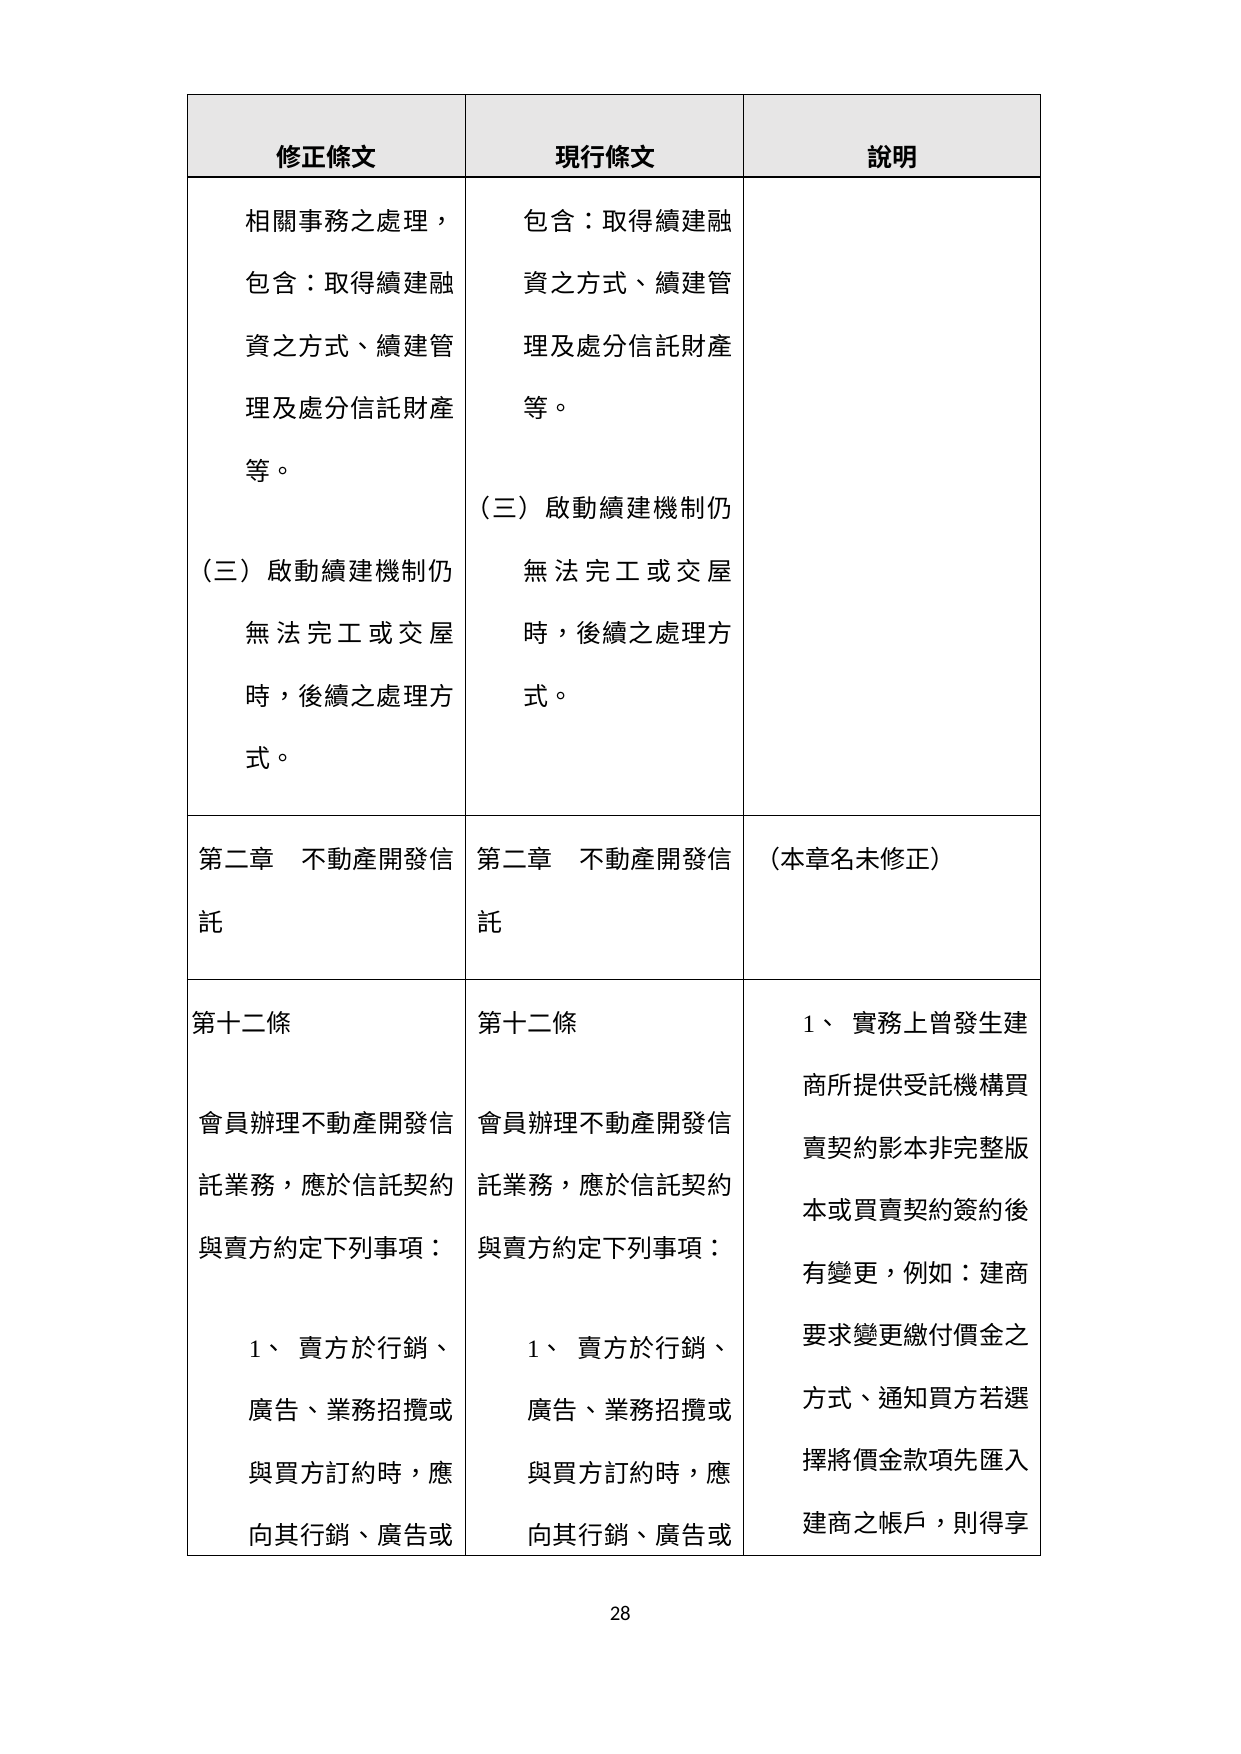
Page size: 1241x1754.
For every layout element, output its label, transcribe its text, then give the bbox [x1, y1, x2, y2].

table_cell 實務上曾發生建商所提供受託機構買賣契約影本非完整版本或買賣契約簽約後有變更，例如：建商要求變更繳付價金之方式、通知買方若選擇將價金款項先匯入建商之帳戶，則得享 [744, 980, 1040, 1554]
table_cell 第二章 不動產開發信託 [188, 816, 465, 978]
table_cell 第十二條 會員辦理不動產開發信託業務，應於信託契約與賣方約定下列事項： 賣方於行銷、廣告、業務招攬或與買方訂約時，應向其行銷、廣告或業務招攬之對象或買方明確告知，本信託之受益人為賣方而非買方，賣方並不得使買方誤認會員係為買方受託管理信託財產。 賣方應提供買賣契約之範本或影本以供會員將該契約範本或影本留底備查，並檢視該契約是否載明本注意事項所列之應記載事項。 會員如因信託關係變更為起造人，得與賣方及變更前之起造人約定除有可歸責於會員之事由外，應由變更前之起造人負一切法律上之責任。 發生賣方無法依約定完工或交屋之情形，如需召開受益權人會議時，其受益權人會議之召集事由、召集程序、議決方法、表決權之計算及其他應遵循事項，且約明其效力及於買方；並應要求賣方與買方所簽之買賣契約亦同時明訂之。 賣方應提供信託契約之影本或證明文件予買方。 依本注意事項第八條有關賣方定期提供經會員認可之第三人查核及至少每年提供經會計師查核簽認報告之相關事項。 賣方應於買賣契約或其附件中記載下列事項，並告知買方： （一）建案之起造人及建物、土地受託機構之名稱及連絡方式，並明確載明該建案是否有約定提供續建協助或未完工程續建承諾，若有並應明確載明未來續建協助建案之起造人、建物、土地受託機構及承諾或協助續建機構之名稱及連絡方式。 （二）不動產開發信託之信託目的係在確保興建資金之專款專用，不具有「完工保證」或「價金返還保證」等之功能。買方就買賣契約之任何請求，應由賣方負最終履約責任。 （三）為保障買方權益及配合會員建置查詢網頁，賣方應徵取買方之書面同意將其個人資料及買賣契約資料提供予會員，並同意於信託契約相關之特定目的範圍內，得為蒐集、處理、利用及揭露。但除法令、本注意事項規定或信託契約約定應予公開或揭露者外，會員應負保密之責任。 （四）買方所繳價金，除直接匯(存)入信託專戶者外，賣方至遲應於收訖該筆價金之次一營業日交付信託。但不論前述任一方式，其信託關係僅存在於會員與賣方，並非存在於會員與買方，買方所繳價金於賣方交付信託後方為信託財產，未存入信託專戶之價金非屬信託財產，不受本不動產開發信託之保障，就未存入信託專戶之價金所生之相關爭議應由買賣雙方自行協商。買方應於每次繳款後自行於會員之查詢網頁查詢其所繳價金交付信託之明細，以確認其所繳價金是否已確實交付信託。查詢網址為：[ ]，查詢途徑為：[ ]。買方對該網頁之資訊如有任何疑問，應逕洽賣方或受託機構處理 （五）為確保買方權益，買方如發現下列情形應經由查詢網頁提供之通知管道及方式通知受託機構： 賣方有違反預售屋履約擔保機制相關之規定。 依查詢網頁所揭露買方所繳價金及預售屋交易之資訊，與買方得悉之實際資訊不符者。 （六）賣方無法依約定完工或交屋時，買方對於可供分配信託財產之請求將因稅費、法定抵押權及抵押權等各項優先權利而受影響；買方就其未受償部分，應依買賣契約之約定向賣方請求。 [188, 980, 465, 1554]
table_header 修正條文 [188, 95, 465, 176]
table_cell [744, 178, 1040, 815]
table_cell 第十二條 會員辦理不動產開發信託業務，應於信託契約與賣方約定下列事項： 賣方於行銷、廣告、業務招攬或與買方訂約時，應向其行銷、廣告或業務招攬之對象或買方明確告知，本信託之受益人為賣方而非買方，賣方並不得使買方誤認會員係為買方受託管理信託財產。 賣方應提供買賣契約之範本或影本以供會員將該契約範本或影本留底備查，並檢視該契約是否載明本注意事項所列之應記載事項。 會員如因信託關係變更為起造人，得與賣方及變更前之起造人約定除有可歸責於會員之事由外，應由變更前之起造人負一切法律上之責任。 發生賣方無法依約定完工或交屋之情形，如需召開受益權人會議時，其受益權人會議之召集事由、召集程序、議決方法、表決權之計算及其他應遵循事項，且約明其效力及於買方；並應要求賣方與買方所簽之買賣契約亦同時明訂之。 賣方應提供信託契約之影本或證明文件予買方。 依本注意事項第八條有關賣方定期提供經會員認可之第三人查核及至少每年提供經會計師查核簽認報告之相關事項。 賣方應於買賣契約或其附件中記載下列事項，並告知買方： （一）建案之起造人及建物、土地受託機構之名稱及連絡方式，並明確載明該建案是否有約定提供續建協助或未完工程續建承諾，若有並應明確載明未來續建協助建案之起造人、建物、土地受託機構及承諾或協助續建機構之名稱及連絡方式。 （二）不動產開發信託之信託目的係在確保興建資金之專款專用，不具有「完工保證」或「價金返還保證」等之功能。買方就買賣契約之任何請求，應由賣方負最終履約責任。 （三）為保障買方權益及配合會員建置查詢網頁，賣方應徵取買方之書面同意將其個人資料及買賣契約資料提供予會員，並同意於信託契約相關之特定目的範圍內，得為蒐集、處理、利用及揭露。但除法令、本注意事項規定或信託契約約定應予公開或揭露者外，會員應負保密之責任。 （四）買方所繳價金，除直接匯(存)入信託專戶者外，賣方至遲應於收訖該筆價金之次一營業日交付信託。但不論前述任一方式，其信託關係僅存在於會員與賣方，並非存在於會員與買方，買方所繳價金於賣方交付信託後方為信託財產，未存入信託專戶之價金非屬信託財產，不受本不動產開發信託之保障，就未存入信託專戶之價金所生之相關爭議應由買賣雙方自行協商。買方應於每次繳款後自行於會員之查詢網頁查詢其所繳價金交付信託之明細，以確認其所繳價金是否已確實交付信託。查詢網址為：[ ]，查詢途徑為：[ ]。買方對該網頁之資訊如有任何疑問，應逕洽賣方或受託機構處理 （五）賣方無法依約定完工或交屋時，買方對於可供分配信託財產之請求將因稅費、法定抵押權及抵押權等各項優先權利而受影響；買方就其未受償部分，應依買賣契約之約定向賣方請求。 [466, 980, 743, 1554]
table_cell 包含：取得續建融資之方式、續建管理及處分信託財產等。 （三）啟動續建機制仍無法完工或交屋時，後續之處理方式。 [466, 178, 743, 815]
table_cell 第二章 不動產開發信託 [466, 816, 743, 978]
table_cell （本章名未修正） [744, 816, 1040, 978]
table_header 現行條文 [466, 95, 743, 176]
table_cell 相關事務之處理，包含：取得續建融資之方式、續建管理及處分信託財產等。 （三）啟動續建機制仍無法完工或交屋時，後續之處理方式。 [188, 178, 465, 815]
table_header 說明 [744, 95, 1040, 176]
